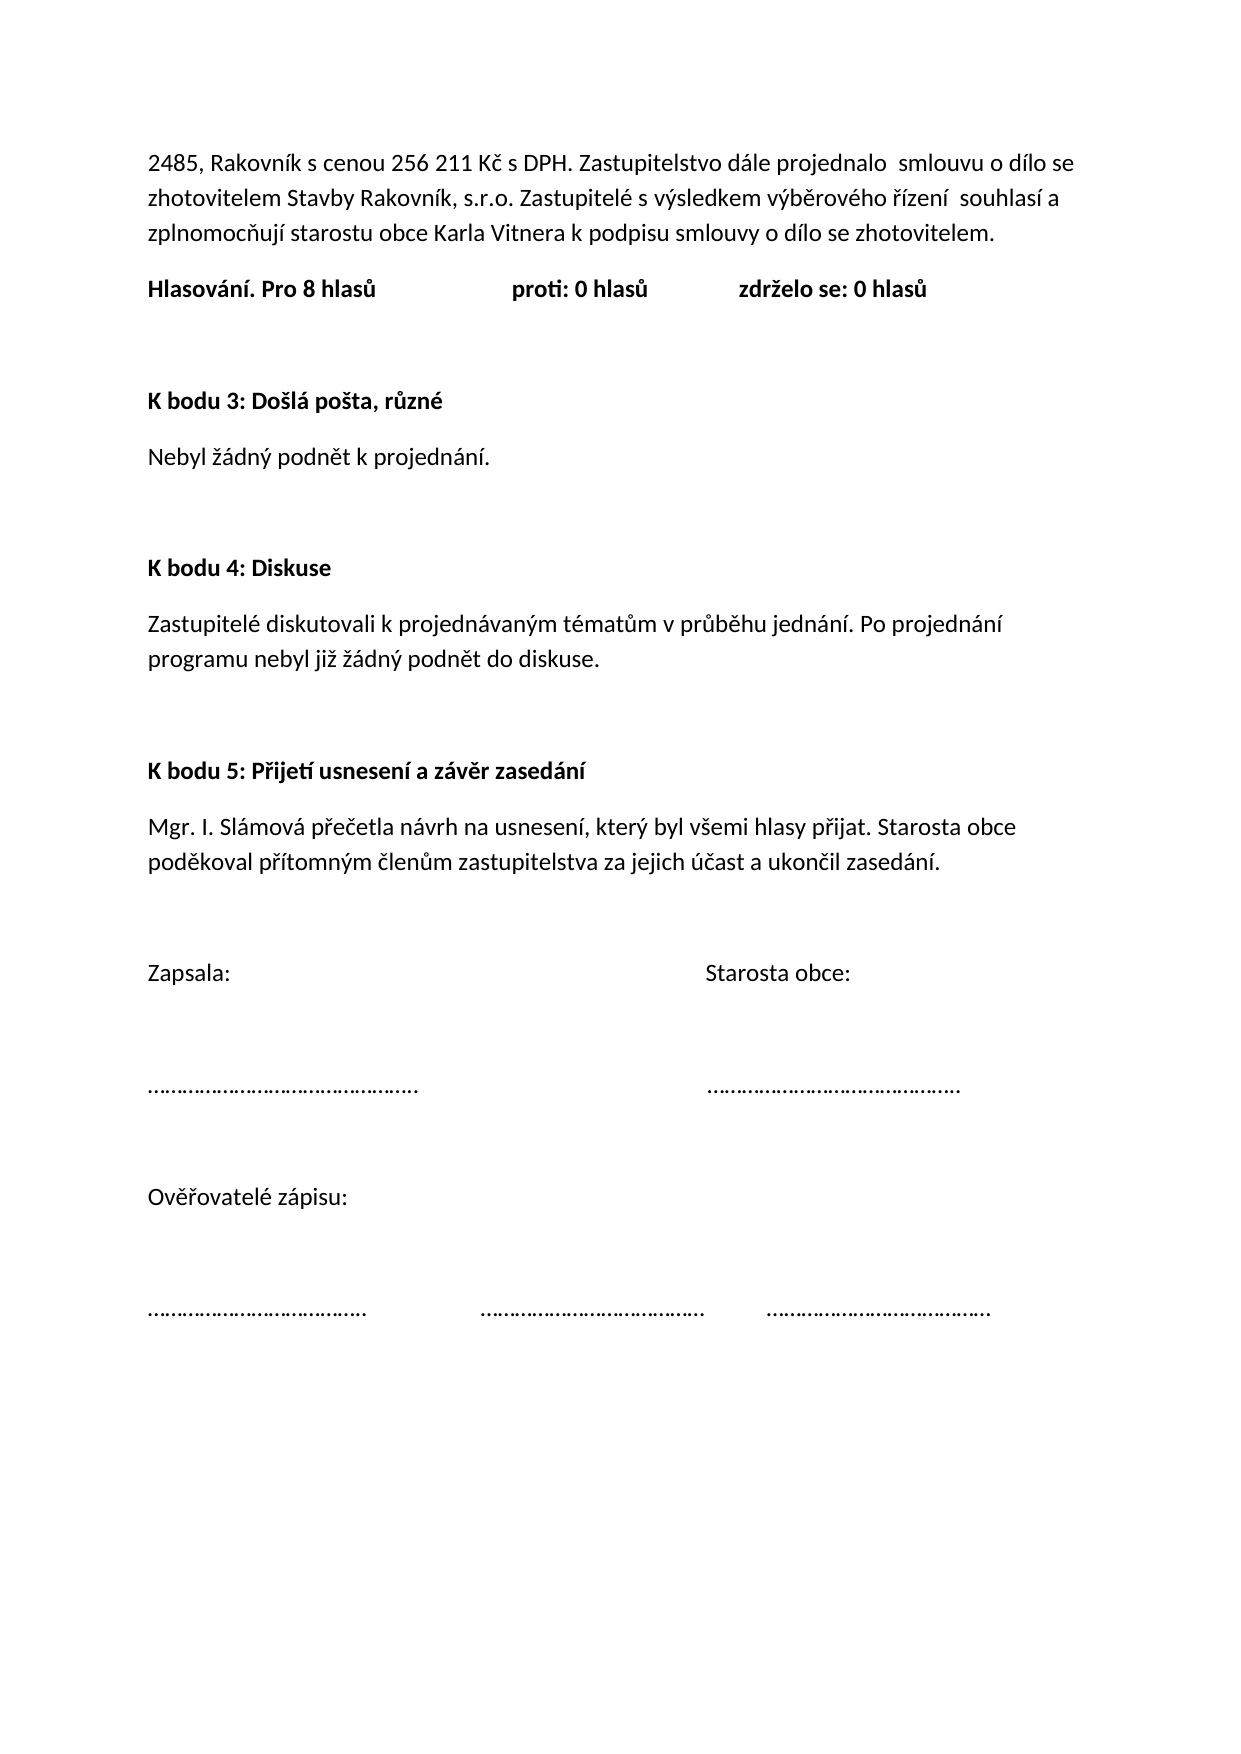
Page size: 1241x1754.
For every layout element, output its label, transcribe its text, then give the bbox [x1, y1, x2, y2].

text Mgr. I. Slámová přečetla návrh na usnesení, který byl všemi hlasy přijat. Starosta obce poděkoval přítomným členům zastupitelstva za jejich účast a ukončil zasedání. [148, 811, 1093, 876]
text 2485, Rakovník s cenou 256 211 Kč s DPH. Zastupitelstvo dále projednalo smlouvu o dílo se zhotovitelem Stavby Rakovník, s.r.o. Zastupitelé s výsledkem výběrového řízení souhlasí a zplnomocňují starostu obce Karla Vitnera k podpisu smlouvy o dílo se zhotovitelem. [148, 148, 1093, 248]
text Nebyl žádný podnět k projednání. [148, 441, 1093, 471]
text Zapsala: Starosta obce: [148, 958, 1093, 988]
text K bodu 5: Přijetí usnesení a závěr zasedání [148, 755, 1093, 786]
text Zastupitelé diskutovali k projednávaným tématům v průběhu jednání. Po projednání programu nebyl již žádný podnět do diskuse. [148, 608, 1093, 674]
text ……………………………………….. …………………………………….. [148, 1069, 1093, 1100]
text Ověřovatelé zápisu: [148, 1181, 1093, 1211]
text Hlasování. Pro 8 hlasů proti: 0 hlasů zdrželo se: 0 hlasů [148, 273, 1093, 304]
text K bodu 4: Diskuse [148, 553, 1093, 583]
text ……………………………….. ………………………………… ………………………………… [148, 1293, 1093, 1323]
text K bodu 3: Došlá pošta, různé [148, 385, 1093, 416]
